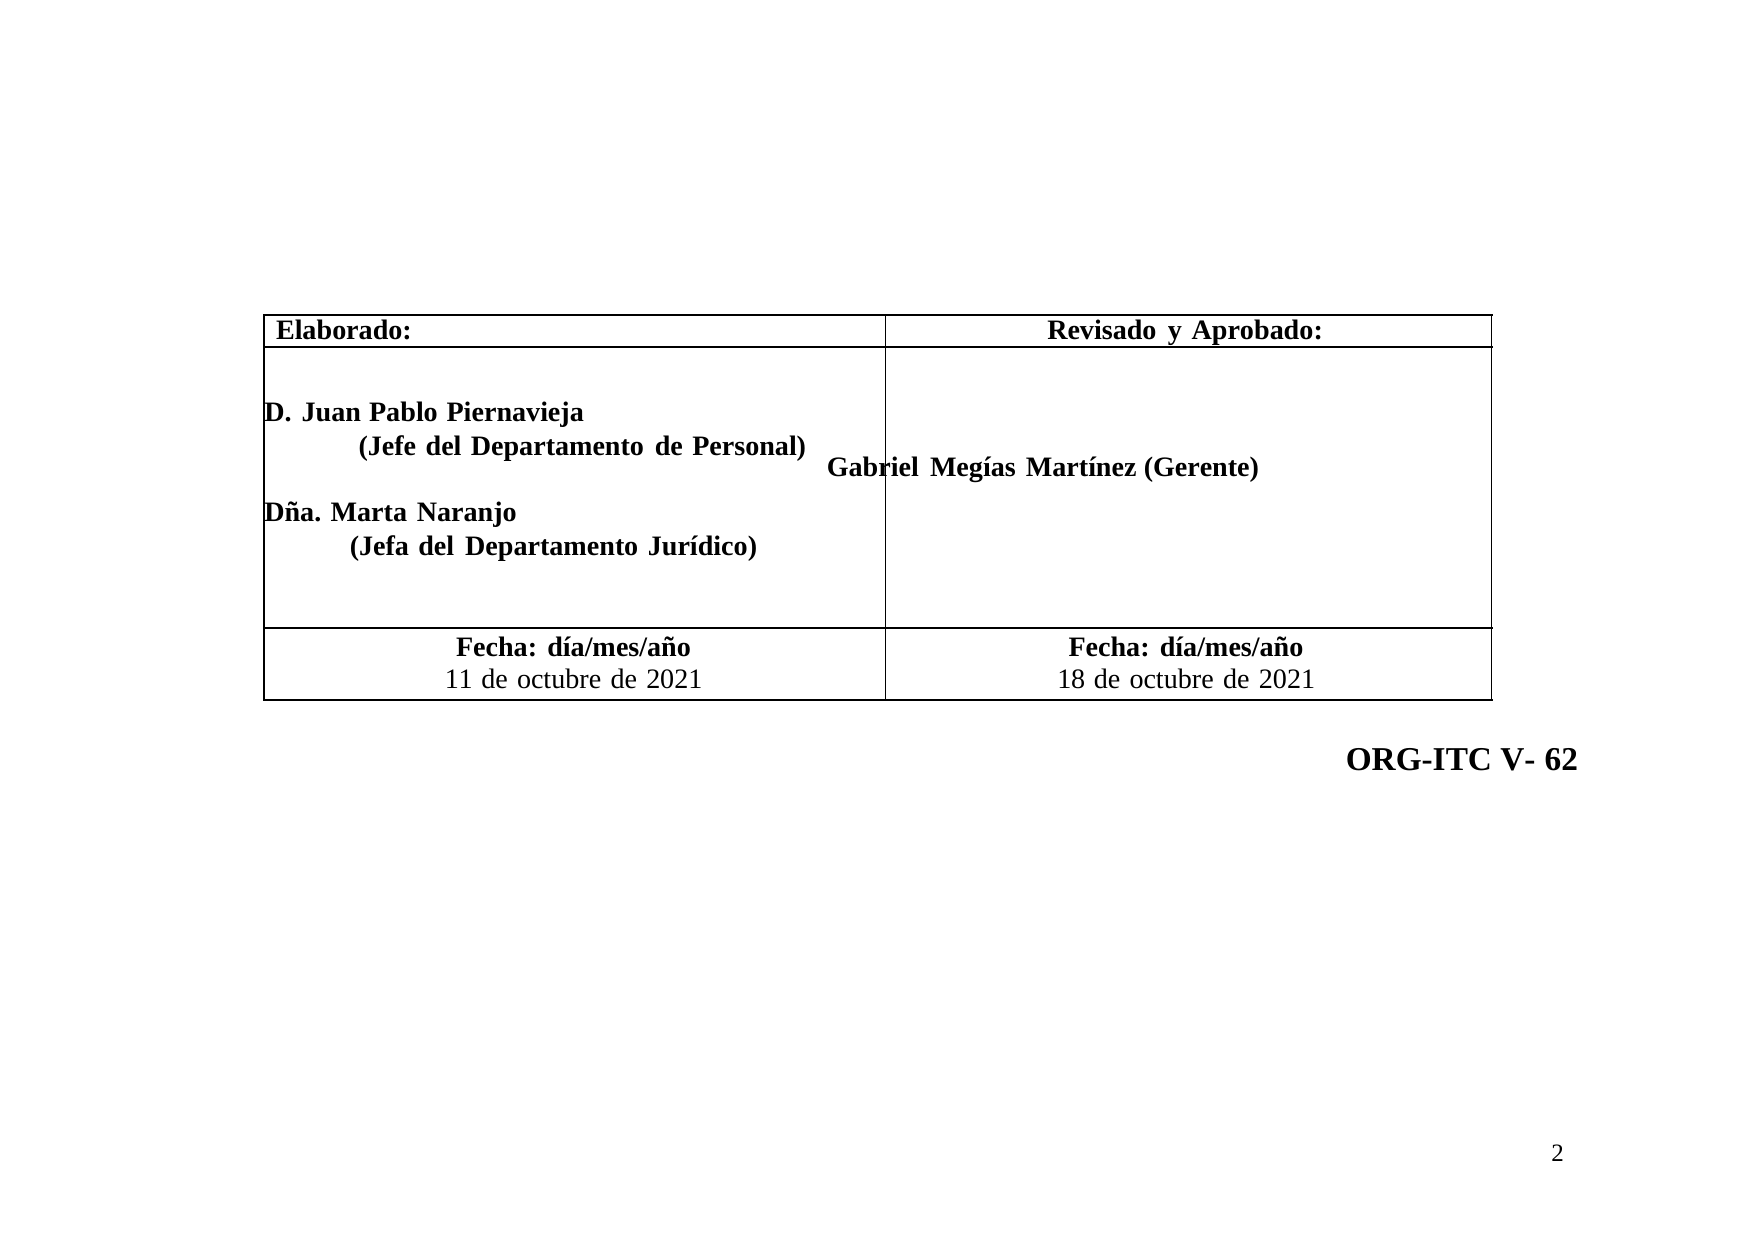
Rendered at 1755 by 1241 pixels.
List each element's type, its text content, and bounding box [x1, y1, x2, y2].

table_header Elaborado: [265, 316, 885, 346]
text ORG-ITC V- 62 [154, 739, 1578, 778]
table_cell Fecha: día/mes/año 11 de octubre de 2021 [265, 629, 885, 699]
table_cell D. Juan Pablo Piernavieja (Jefe del Departamento de Personal) Dña. Marta Naranjo (Jefa del Departamento Jurídico) [265, 348, 885, 627]
table_header Revisado y Aprobado: [886, 316, 1491, 346]
table_cell D. Gabriel Megías Martínez (Gerente) [886, 348, 1491, 627]
table_cell Fecha: día/mes/año 18 de octubre de 2021 [886, 629, 1491, 699]
